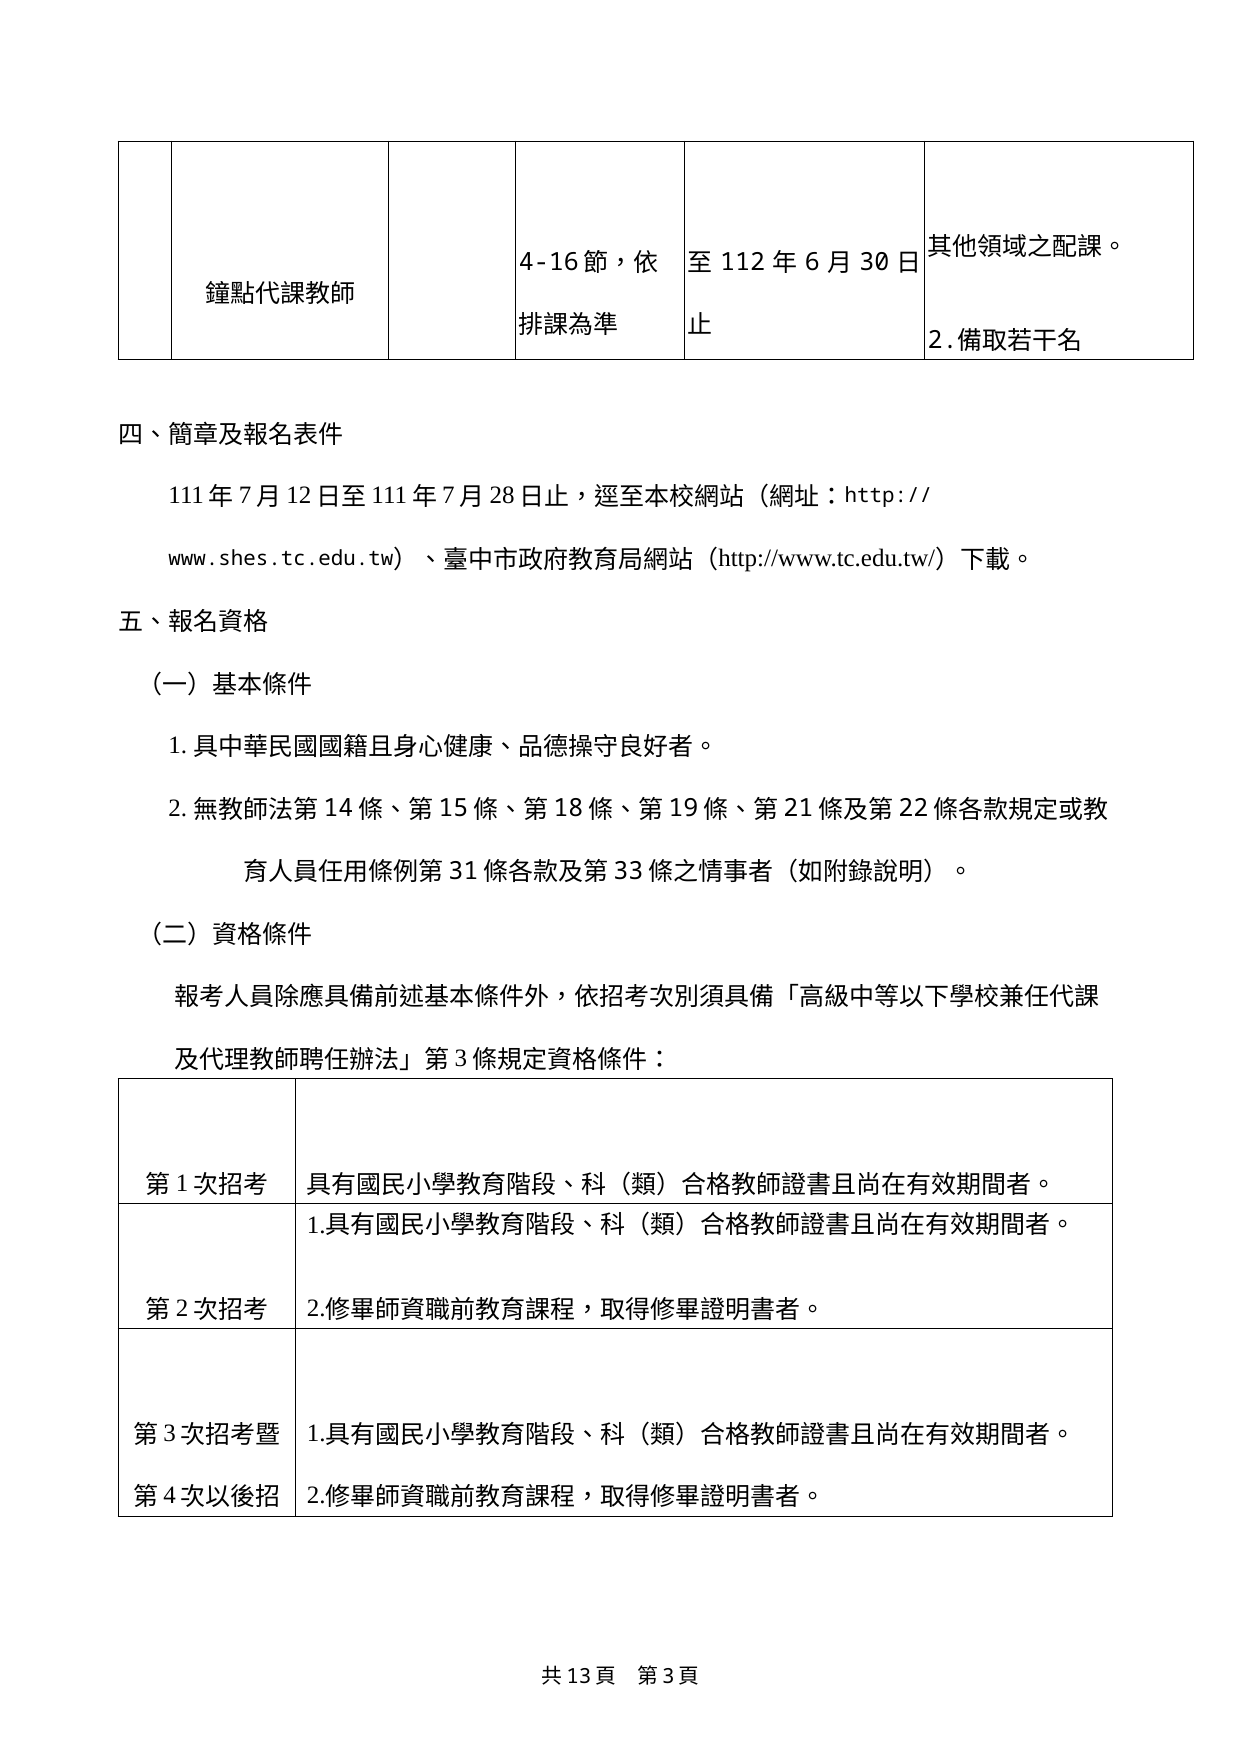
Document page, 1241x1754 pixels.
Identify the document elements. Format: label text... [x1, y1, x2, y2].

text 四、簡章及報名表件 111年7月12日至111年7月28日止，逕至本校網站（網址：http:// www.shes.tc.edu.tw）、臺中市政府教育局網站（http://www.tc.edu.tw/）下載。 [118, 391, 1122, 578]
text 五、報名資格 [118, 578, 1122, 641]
table_header 其他領域之配課。 2.備取若干名 [925, 142, 1193, 359]
table_cell 1.具有國民小學教育階段、科（類）合格教師證書且尚在有效期間者。 2.修畢師資職前教育課程，取得修畢證明書者。 [296, 1329, 1112, 1516]
table_header 第1次招考 [119, 1079, 295, 1203]
table_header [119, 142, 171, 359]
table_cell 第2次招考 [119, 1204, 295, 1328]
table_cell 第3次招考暨 第4次以後招 [119, 1329, 295, 1516]
text 2. 無教師法第14條、第15條、第18條、第19條、第21條及第22條各款規定或教育人員任用條例第31條各款及第33條之情事者（如附錄說明）。 [118, 766, 1122, 891]
table_header [389, 142, 515, 359]
table_cell 1.具有國民小學教育階段、科（類）合格教師證書且尚在有效期間者。 2.修畢師資職前教育課程，取得修畢證明書者。 [296, 1204, 1112, 1328]
text 及代理教師聘任辦法」第3條規定資格條件： [118, 1016, 1122, 1078]
table_header 4-16節，依排課為準 [516, 142, 684, 359]
table_header 具有國民小學教育階段、科（類）合格教師證書且尚在有效期間者。 [296, 1079, 1112, 1203]
table_header 至112年6月30日止 [685, 142, 924, 359]
table_header 鐘點代課教師 [172, 142, 388, 359]
text 1. 具中華民國國籍且身心健康、品德操守良好者。 [118, 703, 1122, 766]
text 報考人員除應具備前述基本條件外，依招考次別須具備「高級中等以下學校兼任代課 [118, 953, 1122, 1016]
text （一）基本條件 [118, 641, 1122, 703]
text （二）資格條件 [118, 891, 1122, 953]
